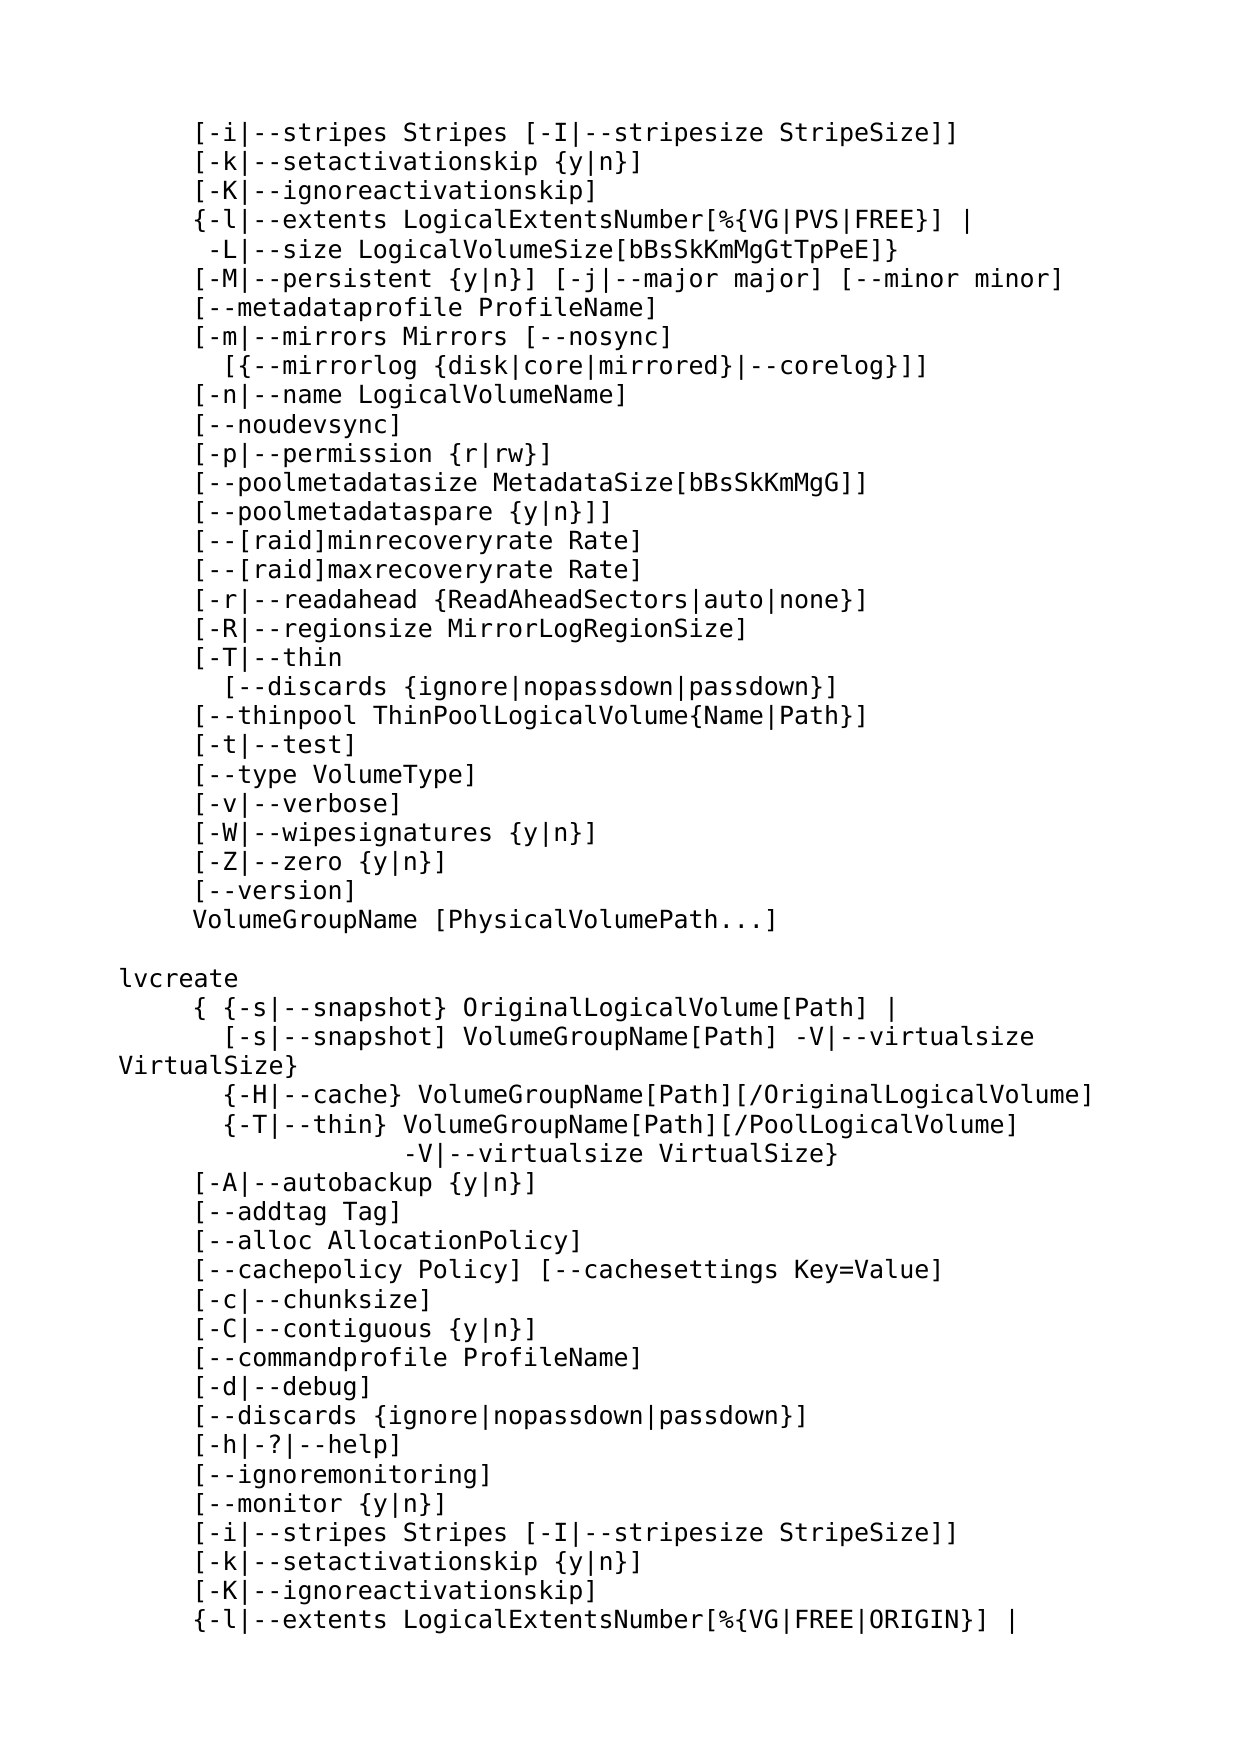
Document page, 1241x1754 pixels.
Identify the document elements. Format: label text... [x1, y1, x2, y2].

text [-i|--stripes Stripes [-I|--stripesize StripeSize]] [-k|--setactivationskip {y|n}] [-K|--ignoreactivationskip] {-l|--extents LogicalExtentsNumber[%{VG|PVS|FREE}] | -L|--size LogicalVolumeSize[bBsSkKmMgGtTpPeE]} [-M|--persistent {y|n}] [-j|--major major] [--minor minor] [--metadataprofile ProfileName] [-m|--mirrors Mirrors [--nosync] [{--mirrorlog {disk|core|mirrored}|--corelog}]] [-n|--name LogicalVolumeName] [--noudevsync] [-p|--permission {r|rw}] [--poolmetadatasize MetadataSize[bBsSkKmMgG]] [--poolmetadataspare {y|n}]] [--[raid]minrecoveryrate Rate] [--[raid]maxrecoveryrate Rate] [-r|--readahead {ReadAheadSectors|auto|none}] [-R|--regionsize MirrorLogRegionSize] [-T|--thin [--discards {ignore|nopassdown|passdown}] [--thinpool ThinPoolLogicalVolume{Name|Path}] [-t|--test] [--type VolumeType] [-v|--verbose] [-W|--wipesignatures {y|n}] [-Z|--zero {y|n}] [--version] VolumeGroupName [PhysicalVolumePath...] lvcreate { {-s|--snapshot} OriginalLogicalVolume[Path] | [-s|--snapshot] VolumeGroupName[Path] -V|--virtualsize VirtualSize} {-H|--cache} VolumeGroupName[Path][/OriginalLogicalVolume] {-T|--thin} VolumeGroupName[Path][/PoolLogicalVolume] -V|--virtualsize VirtualSize} [-A|--autobackup {y|n}] [--addtag Tag] [--alloc AllocationPolicy] [--cachepolicy Policy] [--cachesettings Key=Value] [-c|--chunksize] [-C|--contiguous {y|n}] [--commandprofile ProfileName] [-d|--debug] [--discards {ignore|nopassdown|passdown}] [-h|-?|--help] [--ignoremonitoring] [--monitor {y|n}] [-i|--stripes Stripes [-I|--stripesize StripeSize]] [-k|--setactivationskip {y|n}] [-K|--ignoreactivationskip] {-l|--extents LogicalExtentsNumber[%{VG|FREE|ORIGIN}] | [118, 118, 1122, 1635]
